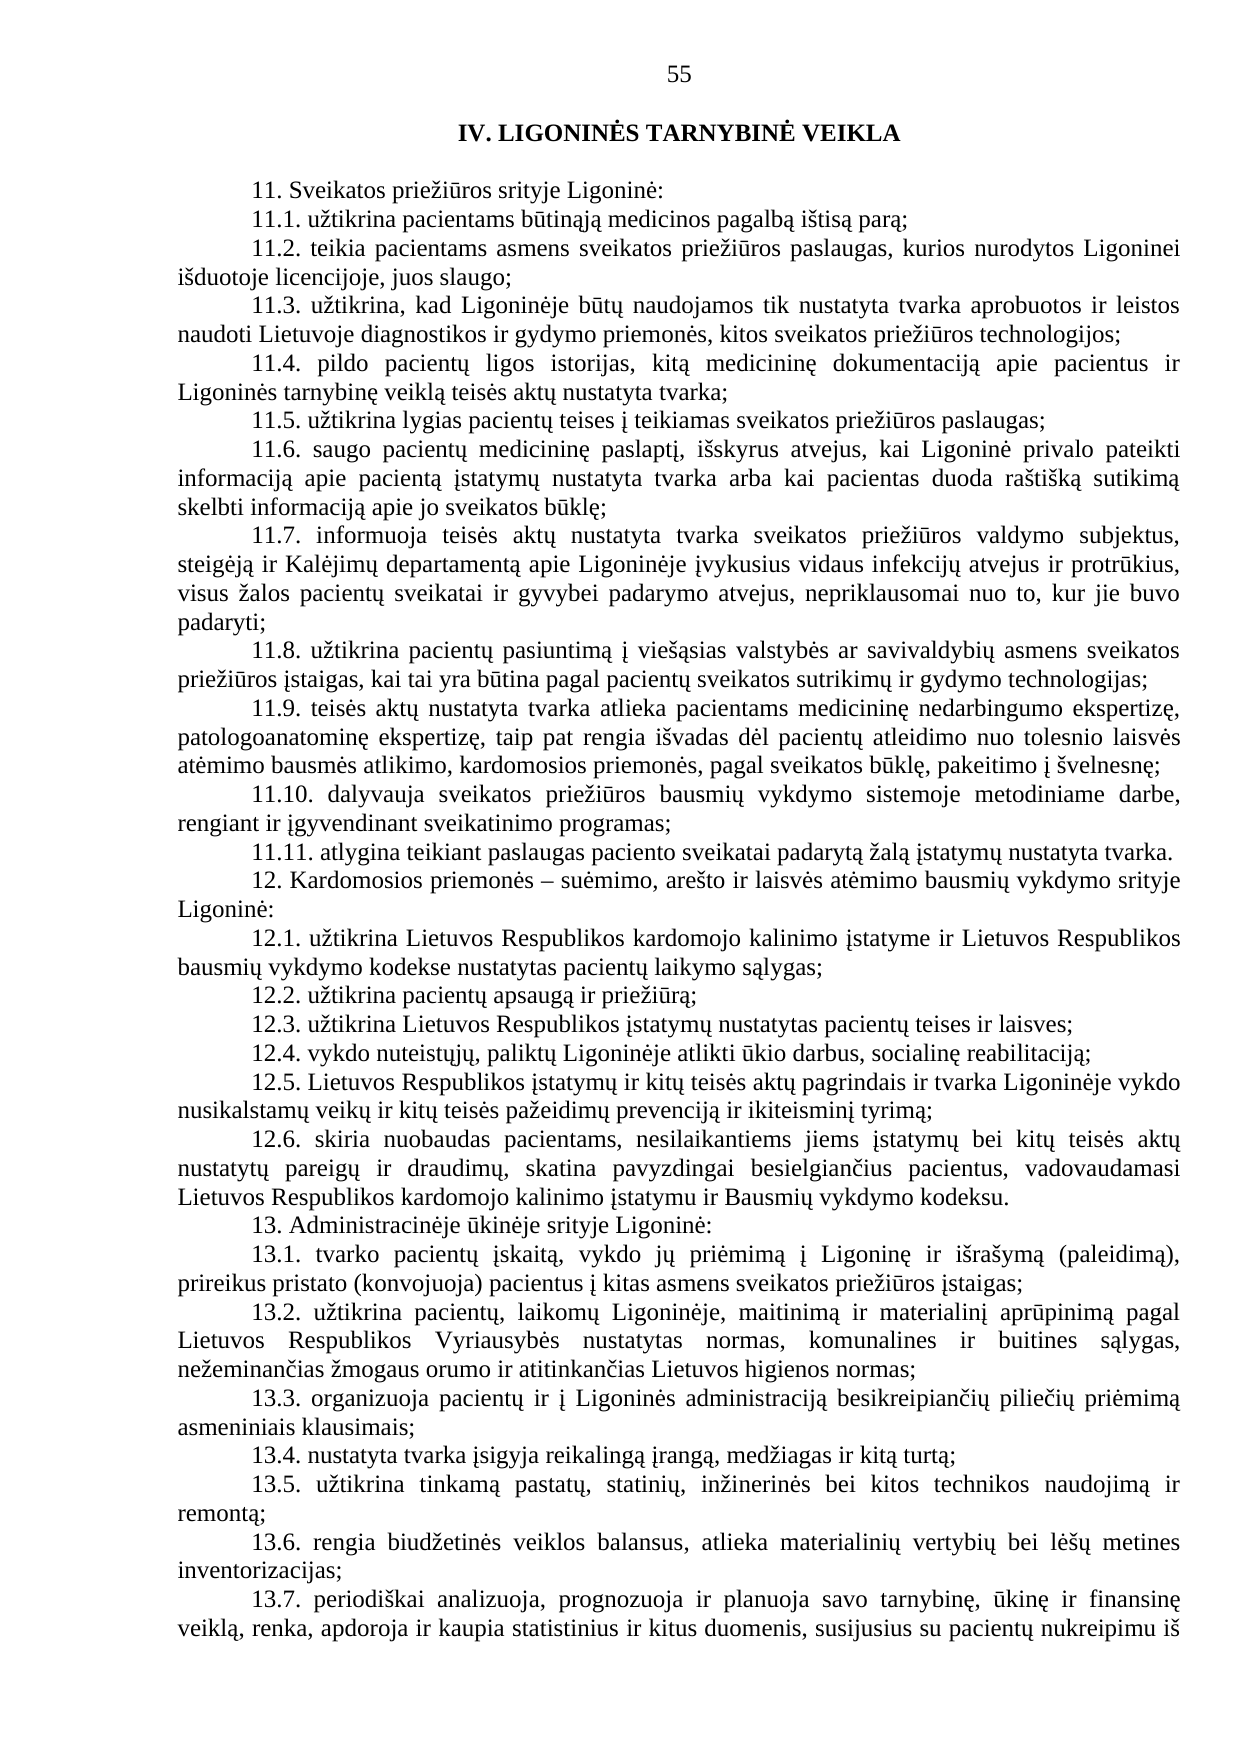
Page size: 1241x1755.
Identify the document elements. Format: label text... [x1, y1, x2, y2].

text 13.1. tvarko pacientų įskaitą, vykdo jų priėmimą į Ligoninę ir išrašymą (paleidimą), prireikus pristato (konvojuoja) pacientus į kitas asmens sveikatos priežiūros įstaigas; [177, 1239, 1181, 1297]
text 11. Sveikatos priežiūros srityje Ligoninė: [177, 176, 1181, 204]
text 13.3. organizuoja pacientų ir į Ligoninės administraciją besikreipiančių piliečių priėmimą asmeniniais klausimais; [177, 1383, 1181, 1441]
text 11.4. pildo pacientų ligos istorijas, kitą medicininę dokumentaciją apie pacientus ir Ligoninės tarnybinę veiklą teisės aktų nustatyta tvarka; [177, 348, 1181, 406]
text 11.9. teisės aktų nustatyta tvarka atlieka pacientams medicininę nedarbingumo ekspertizę, patologoanatominę ekspertizę, taip pat rengia išvadas dėl pacientų atleidimo nuo tolesnio laisvės atėmimo bausmės atlikimo, kardomosios priemonės, pagal sveikatos būklę, pakeitimo į švelnesnę; [177, 693, 1181, 779]
text 11.3. užtikrina, kad Ligoninėje būtų naudojamos tik nustatyta tvarka aprobuotos ir leistos naudoti Lietuvoje diagnostikos ir gydymo priemonės, kitos sveikatos priežiūros technologijos; [177, 291, 1181, 348]
text 12.6. skiria nuobaudas pacientams, nesilaikantiems jiems įstatymų bei kitų teisės aktų nustatytų pareigų ir draudimų, skatina pavyzdingai besielgiančius pacientus, vadovaudamasi Lietuvos Respublikos kardomojo kalinimo įstatymu ir Bausmių vykdymo kodeksu. [177, 1124, 1181, 1211]
text 13.5. užtikrina tinkamą pastatų, statinių, inžinerinės bei kitos technikos naudojimą ir remontą; [177, 1469, 1181, 1527]
text 11.5. užtikrina lygias pacientų teises į teikiamas sveikatos priežiūros paslaugas; [177, 406, 1181, 434]
text 11.8. užtikrina pacientų pasiuntimą į viešąsias valstybės ar savivaldybių asmens sveikatos priežiūros įstaigas, kai tai yra būtina pagal pacientų sveikatos sutrikimų ir gydymo technologijas; [177, 636, 1181, 693]
text 11.7. informuoja teisės aktų nustatyta tvarka sveikatos priežiūros valdymo subjektus, steigėją ir Kalėjimų departamentą apie Ligoninėje įvykusius vidaus infekcijų atvejus ir protrūkius, visus žalos pacientų sveikatai ir gyvybei padarymo atvejus, nepriklausomai nuo to, kur jie buvo padaryti; [177, 521, 1181, 636]
text 11.1. užtikrina pacientams būtinąją medicinos pagalbą ištisą parą; [177, 204, 1181, 233]
text 11.2. teikia pacientams asmens sveikatos priežiūros paslaugas, kurios nurodytos Ligoninei išduotoje licencijoje, juos slaugo; [177, 233, 1181, 291]
text 13.7. periodiškai analizuoja, prognozuoja ir planuoja savo tarnybinę, ūkinę ir finansinę veiklą, renka, apdoroja ir kaupia statistinius ir kitus duomenis, susijusius su pacientų nukreipimu iš [177, 1584, 1181, 1642]
text IV. LIGONINĖS TARNYBINĖ VEIKLA [177, 118, 1181, 147]
text 13.6. rengia biudžetinės veiklos balansus, atlieka materialinių vertybių bei lėšų metines inventorizacijas; [177, 1527, 1181, 1584]
text 12. Kardomosios priemonės – suėmimo, arešto ir laisvės atėmimo bausmių vykdymo srityje Ligoninė: [177, 866, 1181, 923]
text 13. Administracinėje ūkinėje srityje Ligoninė: [177, 1211, 1181, 1239]
text 12.3. užtikrina Lietuvos Respublikos įstatymų nustatytas pacientų teises ir laisves; [177, 1009, 1181, 1038]
text 11.6. saugo pacientų medicininę paslaptį, išskyrus atvejus, kai Ligoninė privalo pateikti informaciją apie pacientą įstatymų nustatyta tvarka arba kai pacientas duoda raštišką sutikimą skelbti informaciją apie jo sveikatos būklę; [177, 434, 1181, 521]
text 11.10. dalyvauja sveikatos priežiūros bausmių vykdymo sistemoje metodiniame darbe, rengiant ir įgyvendinant sveikatinimo programas; [177, 779, 1181, 837]
text 12.4. vykdo nuteistųjų, paliktų Ligoninėje atlikti ūkio darbus, socialinę reabilitaciją; [177, 1038, 1181, 1067]
text 13.4. nustatyta tvarka įsigyja reikalingą įrangą, medžiagas ir kitą turtą; [177, 1441, 1181, 1469]
text 12.2. užtikrina pacientų apsaugą ir priežiūrą; [177, 981, 1181, 1009]
text 11.11. atlygina teikiant paslaugas paciento sveikatai padarytą žalą įstatymų nustatyta tvarka. [177, 837, 1181, 866]
text 13.2. užtikrina pacientų, laikomų Ligoninėje, maitinimą ir materialinį aprūpinimą pagal Lietuvos Respublikos Vyriausybės nustatytas normas, komunalines ir buitines sąlygas, nežeminančias žmogaus orumo ir atitinkančias Lietuvos higienos normas; [177, 1297, 1181, 1383]
text 12.1. užtikrina Lietuvos Respublikos kardomojo kalinimo įstatyme ir Lietuvos Respublikos bausmių vykdymo kodekse nustatytas pacientų laikymo sąlygas; [177, 923, 1181, 981]
text 12.5. Lietuvos Respublikos įstatymų ir kitų teisės aktų pagrindais ir tvarka Ligoninėje vykdo nusikalstamų veikų ir kitų teisės pažeidimų prevenciją ir ikiteisminį tyrimą; [177, 1067, 1181, 1124]
